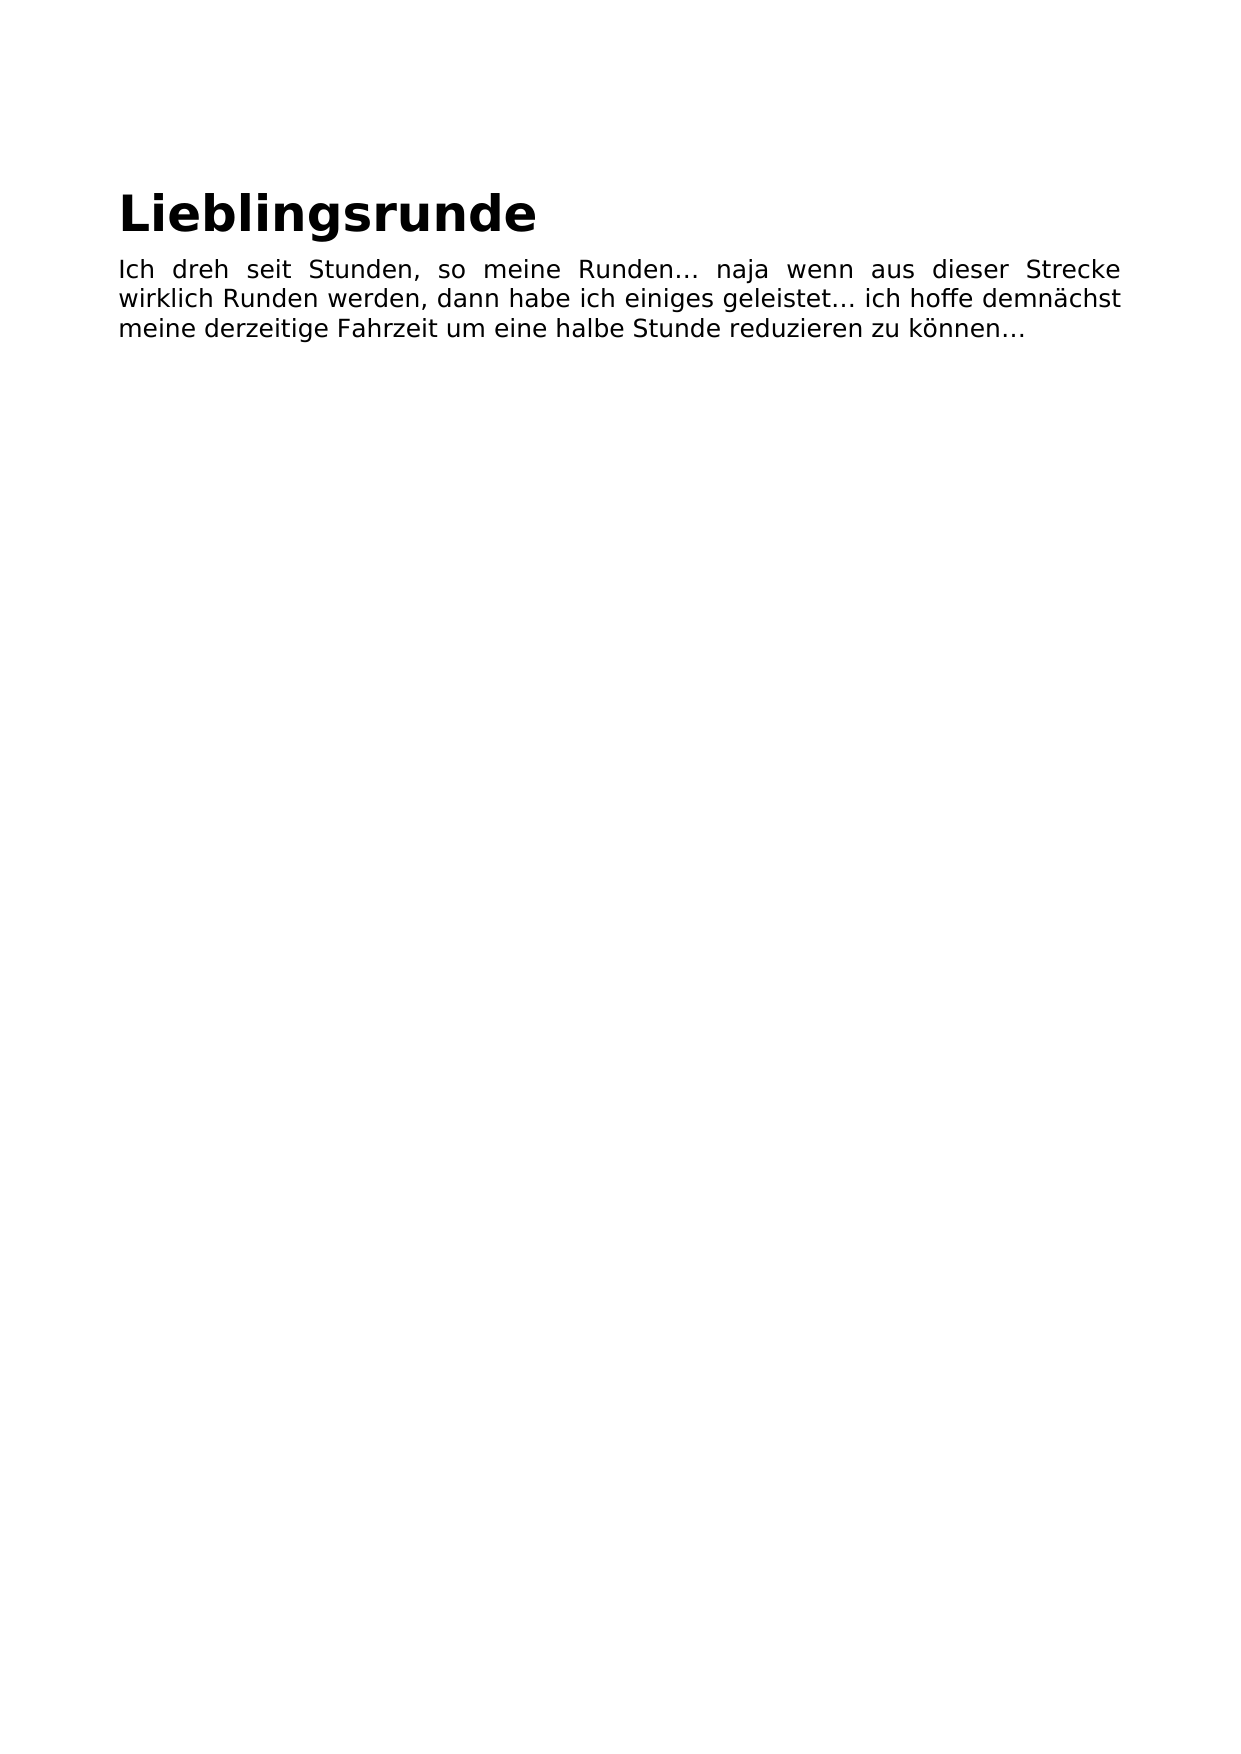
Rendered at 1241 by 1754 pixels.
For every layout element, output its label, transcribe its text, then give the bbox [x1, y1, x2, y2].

subtitle Lieblingsrunde [118, 185, 1122, 243]
text Ich dreh seit Stunden, so meine Runden… naja wenn aus dieser Strecke wirklich Runden werden, dann habe ich einiges geleistet… ich hoffe demnächst meine derzeitige Fahrzeit um eine halbe Stunde reduzieren zu können… [118, 256, 1122, 343]
